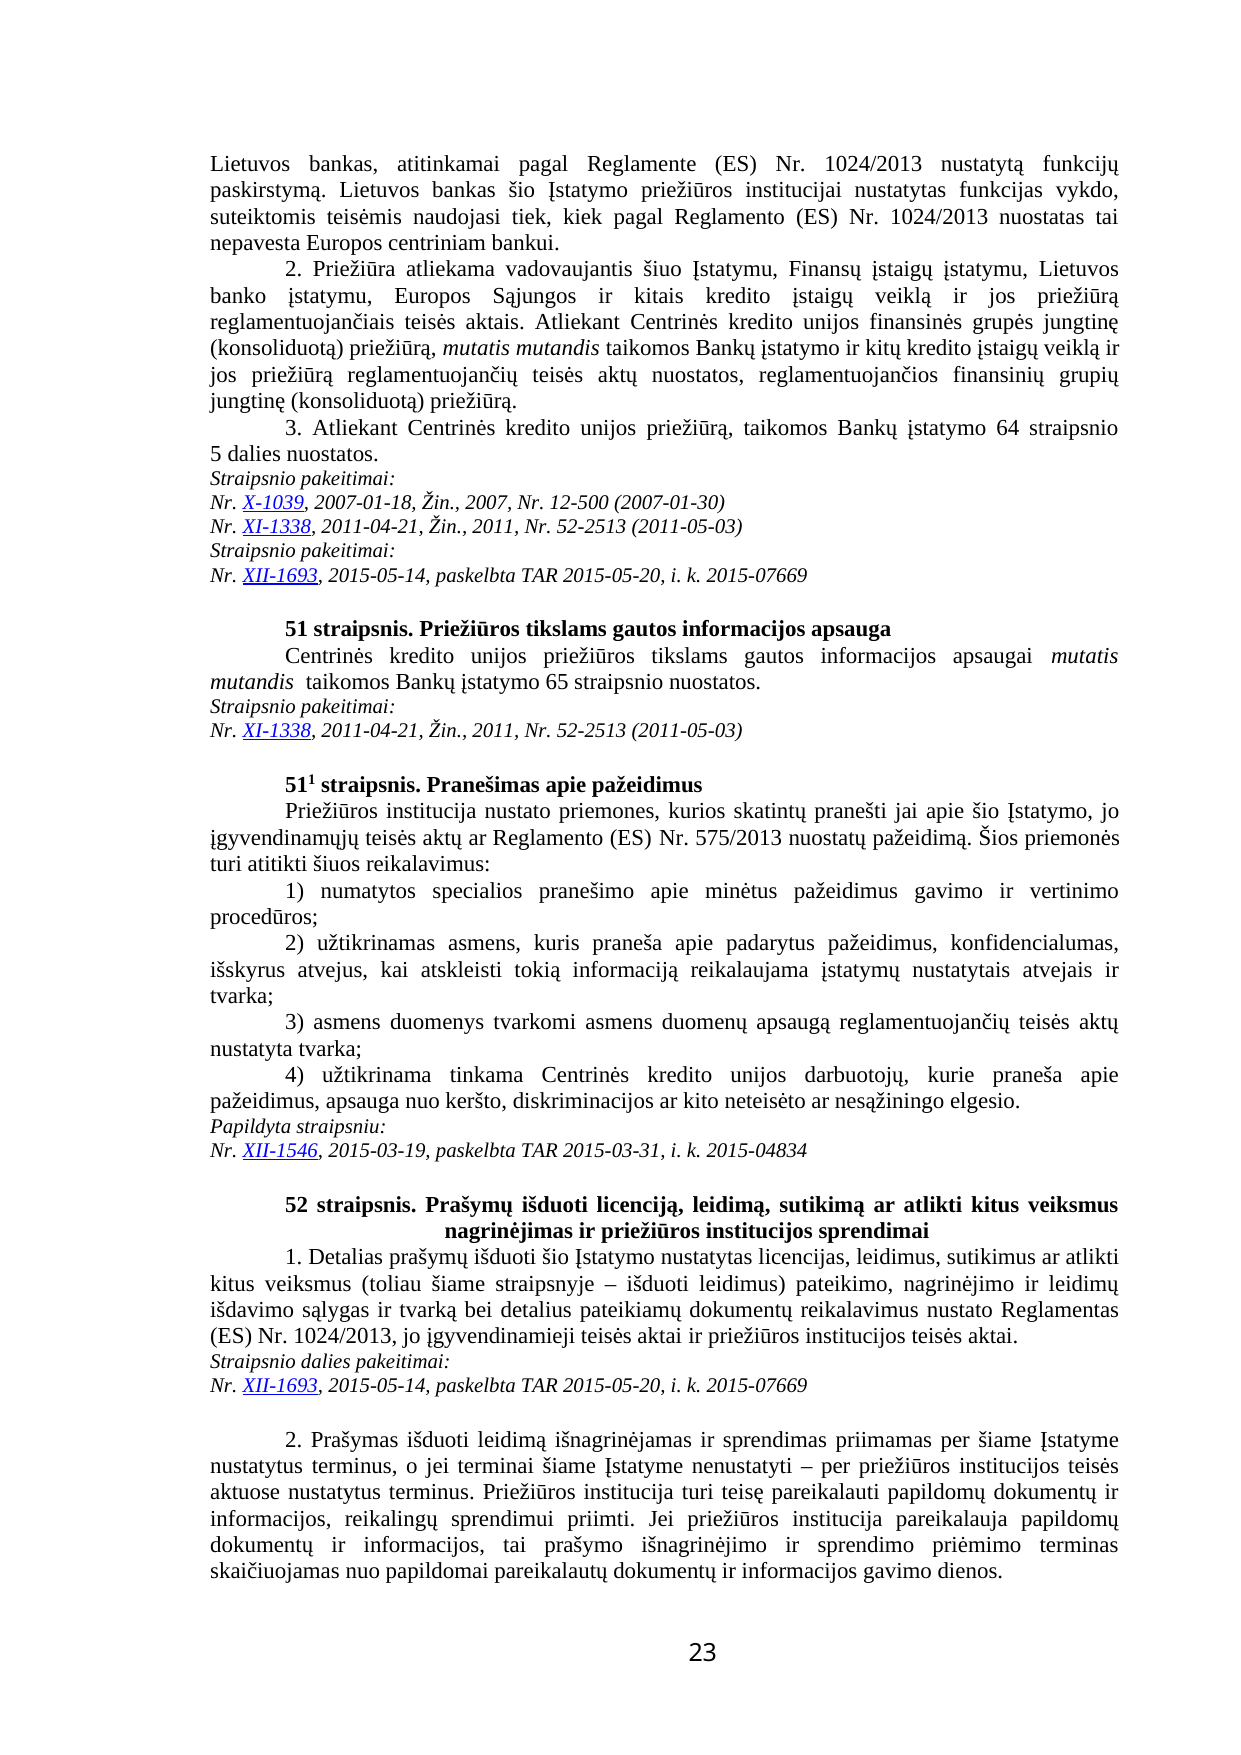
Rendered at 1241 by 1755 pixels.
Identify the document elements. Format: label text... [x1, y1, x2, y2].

text Straipsnio dalies pakeitimai: [210, 1349, 1120, 1373]
text Straipsnio pakeitimai: [210, 466, 1120, 490]
text 52 straipsnis. Prašymų išduoti licenciją, leidimą, sutikimą ar atlikti kitus veiksmus nagrinėjimas ir priežiūros institucijos sprendimai [285, 1191, 1120, 1243]
text 4) užtikrinama tinkama Centrinės kredito unijos darbuotojų, kurie praneša apie pažeidimus, apsauga nuo keršto, diskriminacijos ar kito neteisėto ar nesąžiningo elgesio. [210, 1061, 1120, 1114]
text 2. Prašymas išduoti leidimą išnagrinėjamas ir sprendimas priimamas per šiame Įstatyme nustatytus terminus, o jei terminai šiame Įstatyme nenustatyti – per priežiūros institucijos teisės aktuose nustatytus terminus. Priežiūros institucija turi teisę pareikalauti papildomų dokumentų ir informacijos, reikalingų sprendimui priimti. Jei priežiūros institucija pareikalauja papildomų dokumentų ir informacijos, tai prašymo išnagrinėjimo ir sprendimo priėmimo terminas skaičiuojamas nuo papildomai pareikalautų dokumentų ir informacijos gavimo dienos. [210, 1426, 1120, 1584]
text 2. Priežiūra atliekama vadovaujantis šiuo Įstatymu, Finansų įstaigų įstatymu, Lietuvos banko įstatymu, Europos Sąjungos ir kitais kredito įstaigų veiklą ir jos priežiūrą reglamentuojančiais teisės aktais. Atliekant Centrinės kredito unijos finansinės grupės jungtinę (konsoliduotą) priežiūrą, mutatis mutandis taikomos Bankų įstatymo ir kitų kredito įstaigų veiklą ir jos priežiūrą reglamentuojančių teisės aktų nuostatos, reglamentuojančios finansinių grupių jungtinę (konsoliduotą) priežiūrą. [210, 255, 1120, 413]
text Centrinės kredito unijos priežiūros tikslams gautos informacijos apsaugai mutatis mutandis taikomos Bankų įstatymo 65 straipsnio nuostatos. [210, 642, 1120, 694]
text Nr. X-1039, 2007-01-18, Žin., 2007, Nr. 12-500 (2007-01-30) [210, 490, 1120, 514]
text Nr. XI-1338, 2011-04-21, Žin., 2011, Nr. 52-2513 (2011-05-03) [210, 718, 1120, 742]
text 1. Detalias prašymų išduoti šio Įstatymo nustatytas licencijas, leidimus, sutikimus ar atlikti kitus veiksmus (toliau šiame straipsnyje – išduoti leidimus) pateikimo, nagrinėjimo ir leidimų išdavimo sąlygas ir tvarką bei detalius pateikiamų dokumentų reikalavimus nustato Reglamentas (ES) Nr. 1024/2013, jo įgyvendinamieji teisės aktai ir priežiūros institucijos teisės aktai. [210, 1243, 1120, 1349]
text 3) asmens duomenys tvarkomi asmens duomenų apsaugą reglamentuojančių teisės aktų nustatyta tvarka; [210, 1008, 1120, 1061]
text 1) numatytos specialios pranešimo apie minėtus pažeidimus gavimo ir vertinimo procedūros; [210, 877, 1120, 929]
text 3. Atliekant Centrinės kredito unijos priežiūrą, taikomos Bankų įstatymo 64 straipsnio 5 dalies nuostatos. [210, 413, 1120, 466]
text Nr. XII-1546, 2015-03-19, paskelbta TAR 2015-03-31, i. k. 2015-04834 [210, 1138, 1120, 1162]
text 2) užtikrinamas asmens, kuris praneša apie padarytus pažeidimus, konfidencialumas, išskyrus atvejus, kai atskleisti tokią informaciją reikalaujama įstatymų nustatytais atvejais ir tvarka; [210, 929, 1120, 1008]
text Papildyta straipsniu: [210, 1114, 1120, 1138]
text 51 straipsnis. Priežiūros tikslams gautos informacijos apsauga [210, 615, 1120, 642]
text Priežiūros institucija nustato priemones, kurios skatintų pranešti jai apie šio Įstatymo, jo įgyvendinamųjų teisės aktų ar Reglamento (ES) Nr. 575/2013 nuostatų pažeidimą. Šios priemonės turi atitikti šiuos reikalavimus: [210, 798, 1120, 877]
text 511 straipsnis. Pranešimas apie pažeidimus [210, 771, 1120, 798]
text Nr. XII-1693, 2015-05-14, paskelbta TAR 2015-05-20, i. k. 2015-07669 [210, 562, 1120, 587]
text Straipsnio pakeitimai: [210, 538, 1120, 562]
text Nr. XI-1338, 2011-04-21, Žin., 2011, Nr. 52-2513 (2011-05-03) [210, 514, 1120, 538]
text Lietuvos bankas, atitinkamai pagal Reglamente (ES) Nr. 1024/2013 nustatytą funkcijų paskirstymą. Lietuvos bankas šio Įstatymo priežiūros institucijai nustatytas funkcijas vykdo, suteiktomis teisėmis naudojasi tiek, kiek pagal Reglamento (ES) Nr. 1024/2013 nuostatas tai nepavesta Europos centriniam bankui. [210, 150, 1120, 255]
text Nr. XII-1693, 2015-05-14, paskelbta TAR 2015-05-20, i. k. 2015-07669 [210, 1373, 1120, 1397]
text Straipsnio pakeitimai: [210, 694, 1126, 718]
